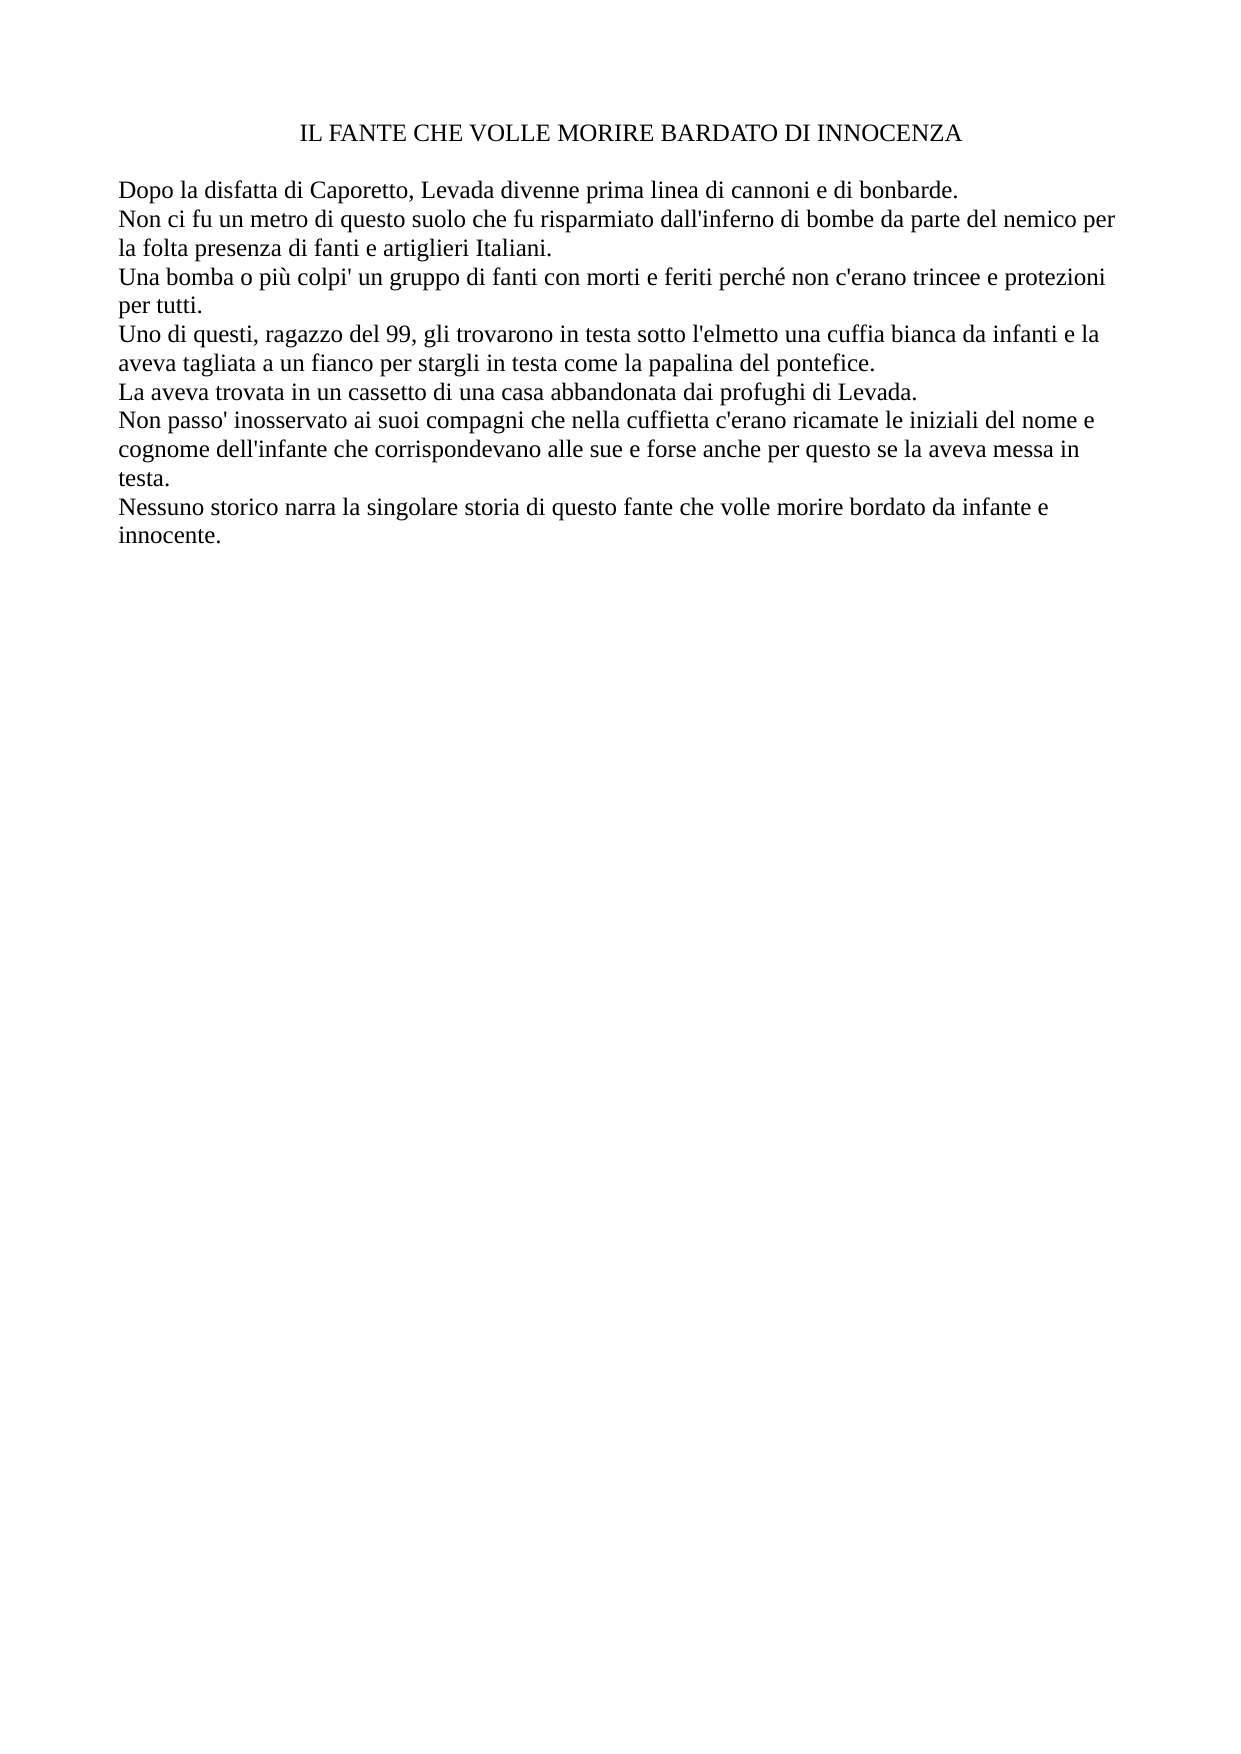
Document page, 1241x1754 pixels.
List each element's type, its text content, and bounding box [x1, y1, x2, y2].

text Dopo la disfatta di Caporetto, Levada divenne prima linea di cannoni e di bonbarde. [118, 176, 1122, 204]
text Nessuno storico narra la singolare storia di questo fante che volle morire bordato da infante e innocente. [118, 492, 1122, 549]
text Una bomba o più colpi' un gruppo di fanti con morti e feriti perché non c'erano trincee e protezioni per tutti. [118, 262, 1122, 319]
text Non passo' inosservato ai suoi compagni che nella cuffietta c'erano ricamate le iniziali del nome e cognome dell'infante che corrispondevano alle sue e forse anche per questo se la aveva messa in testa. [118, 406, 1122, 492]
text La aveva trovata in un cassetto di una casa abbandonata dai profughi di Levada. [118, 377, 1122, 406]
text Non ci fu un metro di questo suolo che fu risparmiato dall'inferno di bombe da parte del nemico per la folta presenza di fanti e artiglieri Italiani. [118, 204, 1122, 262]
text Uno di questi, ragazzo del 99, gli trovarono in testa sotto l'elmetto una cuffia bianca da infanti e la aveva tagliata a un fianco per stargli in testa come la papalina del pontefice. [118, 319, 1122, 377]
text IL FANTE CHE VOLLE MORIRE BARDATO DI INNOCENZA [118, 118, 1122, 147]
